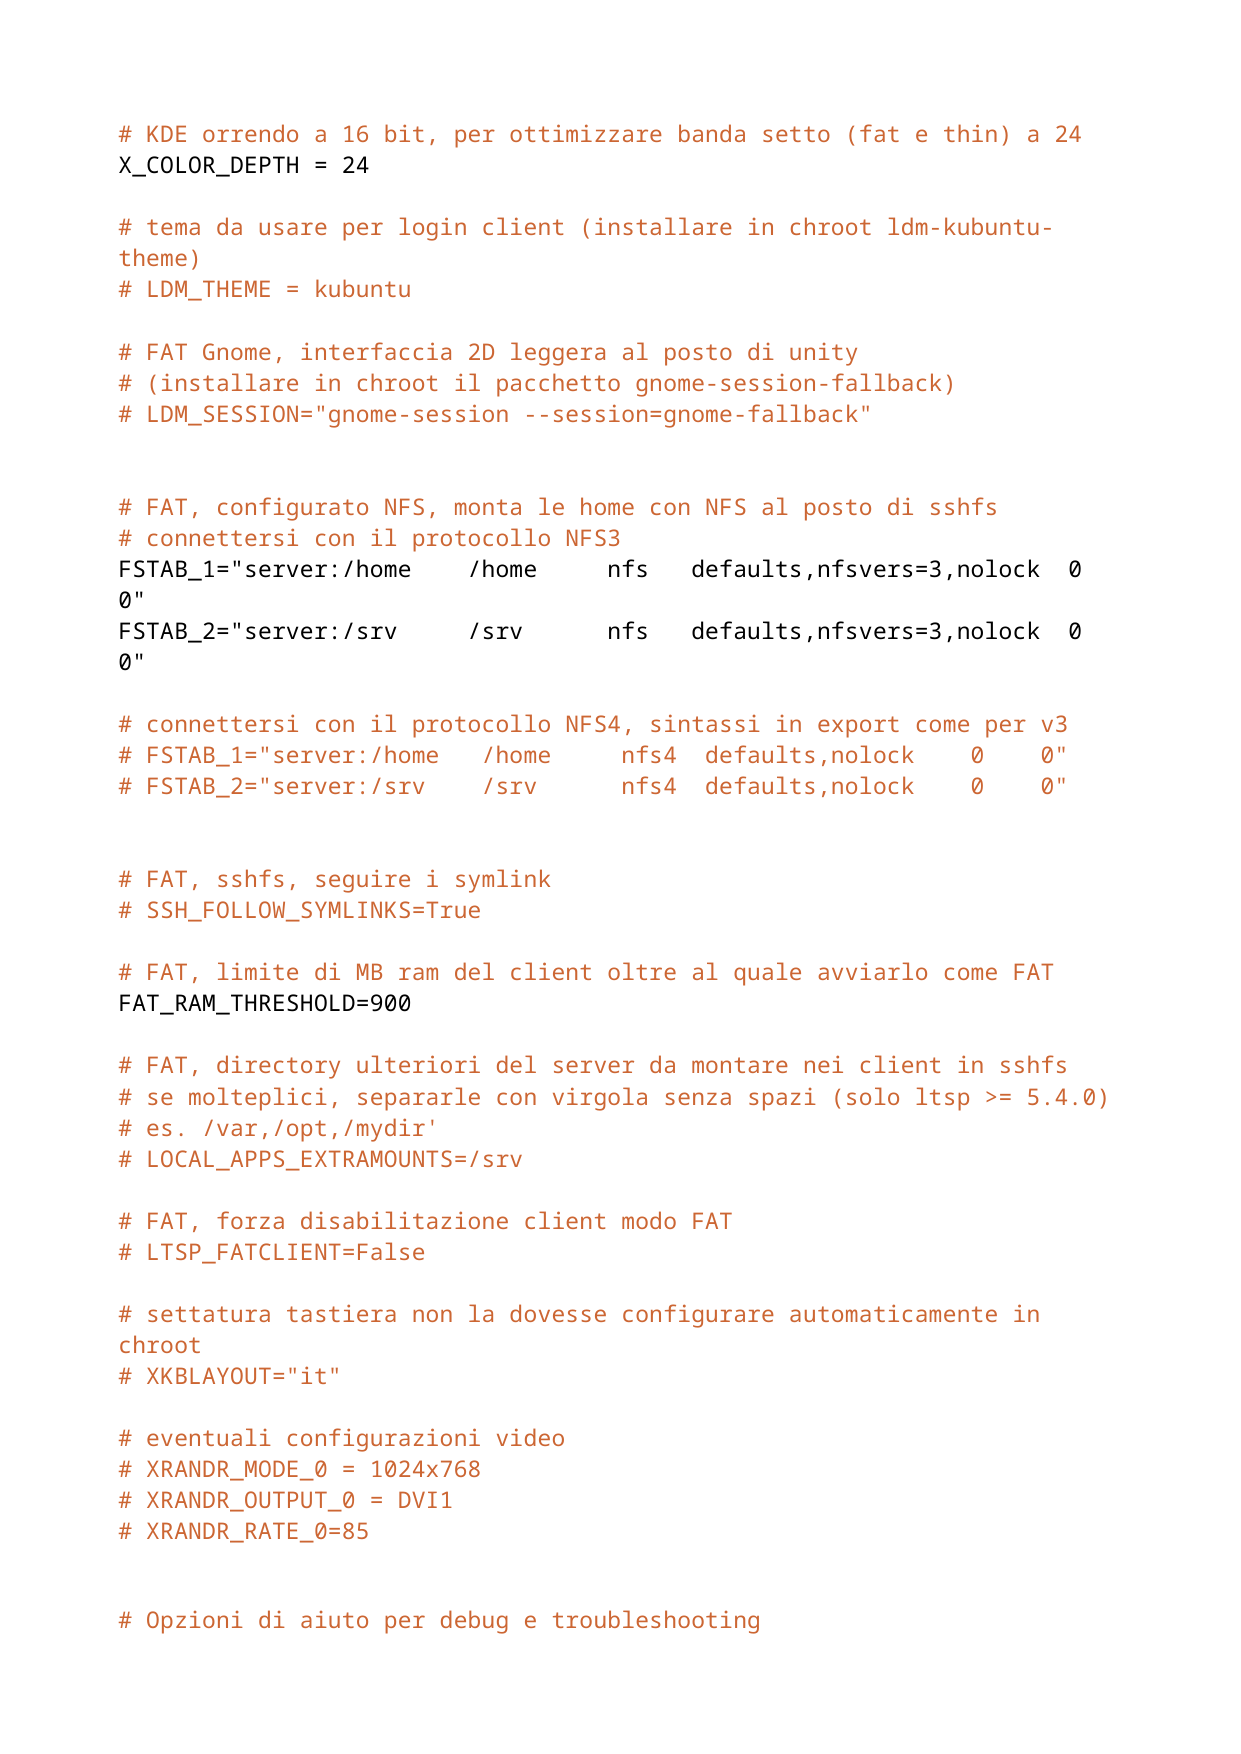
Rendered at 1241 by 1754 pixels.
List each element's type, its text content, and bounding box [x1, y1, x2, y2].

text # connettersi con il protocollo NFS4, sintassi in export come per v3 [118, 708, 1122, 739]
text # KDE orrendo a 16 bit, per ottimizzare banda setto (fat e thin) a 24 [118, 118, 1122, 149]
text FSTAB_2="server:/srv /srv nfs defaults,nfsvers=3,nolock 0 0" [118, 615, 1122, 677]
text # FAT, configurato NFS, monta le home con NFS al posto di sshfs [118, 491, 1122, 522]
text # se molteplici, separarle con virgola senza spazi (solo ltsp >= 5.4.0) [118, 1080, 1122, 1111]
text # settatura tastiera non la dovesse configurare automaticamente in chroot [118, 1298, 1122, 1360]
text # FAT Gnome, interfaccia 2D leggera al posto di unity [118, 335, 1122, 366]
text # XRANDR_MODE_0 = 1024x768 [118, 1453, 1122, 1484]
text # FAT, directory ulteriori del server da montare nei client in sshfs [118, 1049, 1122, 1080]
text # FAT, sshfs, seguire i symlink [118, 863, 1122, 894]
text X_COLOR_DEPTH = 24 [118, 149, 1122, 180]
text # FAT, limite di MB ram del client oltre al quale avviarlo come FAT [118, 956, 1122, 987]
text # FAT, forza disabilitazione client modo FAT [118, 1204, 1122, 1236]
text # LDM_SESSION="gnome-session --session=gnome-fallback" [118, 397, 1122, 428]
text # FSTAB_2="server:/srv /srv nfs4 defaults,nolock 0 0" [118, 770, 1122, 801]
text # es. /var,/opt,/mydir' [118, 1111, 1122, 1142]
text # LTSP_FATCLIENT=False [118, 1236, 1122, 1267]
text # XRANDR_OUTPUT_0 = DVI1 [118, 1484, 1122, 1515]
text FSTAB_1="server:/home /home nfs defaults,nfsvers=3,nolock 0 0" [118, 553, 1122, 615]
text # connettersi con il protocollo NFS3 [118, 522, 1122, 553]
text # (installare in chroot il pacchetto gnome-session-fallback) [118, 366, 1122, 397]
text # eventuali configurazioni video [118, 1422, 1122, 1453]
text # Opzioni di aiuto per debug e troubleshooting [118, 1604, 1122, 1635]
text # tema da usare per login client (installare in chroot ldm-kubuntu-theme) [118, 211, 1122, 273]
text # XRANDR_RATE_0=85 [118, 1515, 1122, 1546]
text # SSH_FOLLOW_SYMLINKS=True [118, 894, 1122, 925]
text FAT_RAM_THRESHOLD=900 [118, 987, 1122, 1018]
text # XKBLAYOUT="it" [118, 1360, 1122, 1391]
text # LDM_THEME = kubuntu [118, 273, 1122, 304]
text # FSTAB_1="server:/home /home nfs4 defaults,nolock 0 0" [118, 739, 1122, 770]
text # LOCAL_APPS_EXTRAMOUNTS=/srv [118, 1142, 1122, 1173]
